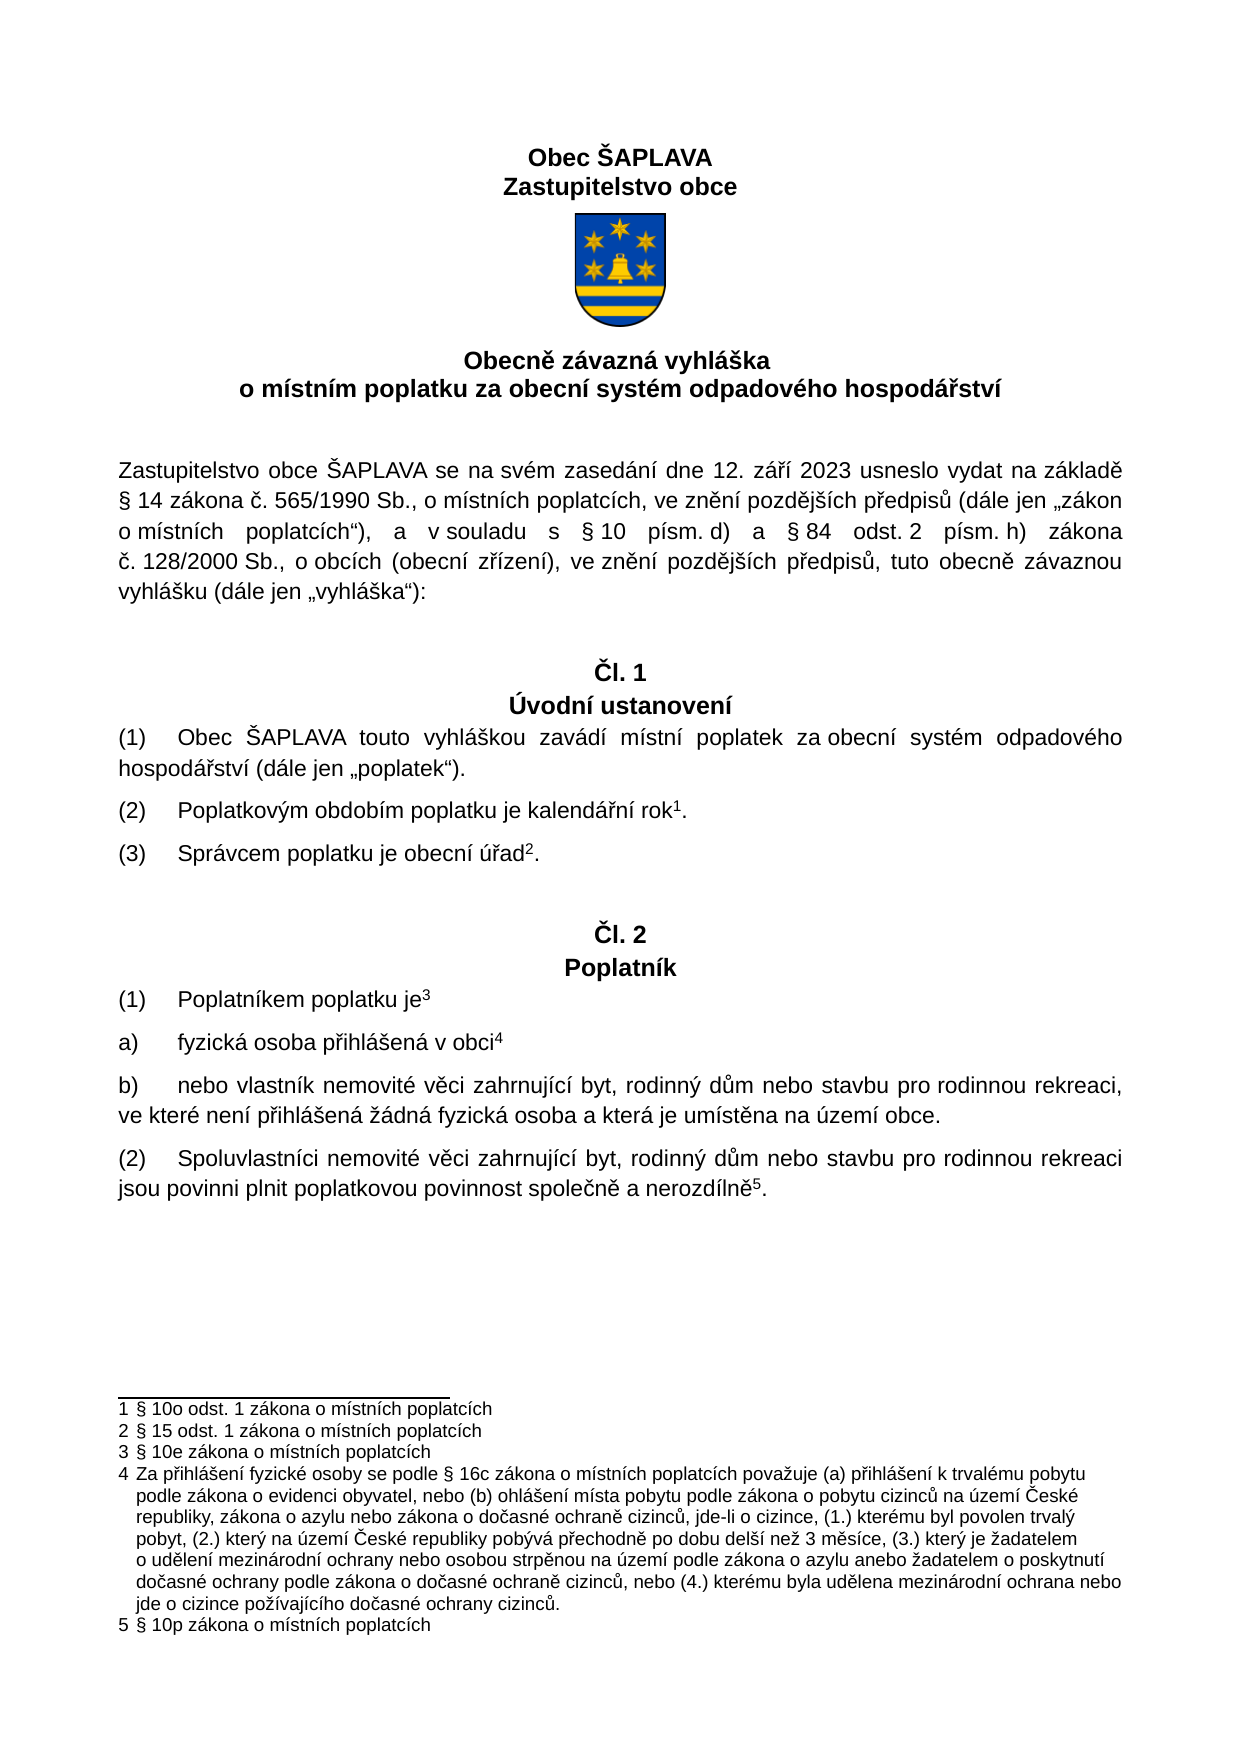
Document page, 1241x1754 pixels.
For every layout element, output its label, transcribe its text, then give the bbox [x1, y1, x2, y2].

list § 10p zákona o místních poplatcích [118, 1614, 1122, 1635]
list Poplatníkem poplatku je [118, 986, 1122, 1013]
subtitle Čl. 1 Úvodní ustanovení [118, 658, 1122, 720]
subtitle Čl. 2 Poplatník [118, 920, 1122, 982]
subtitle Obecně závazná vyhláška o místním poplatku za obecní systém odpadového hospodářství [118, 346, 1122, 403]
list Za přihlášení fyzické osoby se podle § 16c zákona o místních poplatcích považuje (a) přihlášení k trvalému pobytu podle zákona o evidenci obyvatel, nebo (b) ohlášení místa pobytu podle zákona o pobytu cizinců na území České republiky, zákona o azylu nebo zákona o dočasné ochraně cizinců, jde-li o cizince, (1.) kterému byl povolen trvalý pobyt, (2.) který na území České republiky pobývá přechodně po dobu delší než 3 měsíce, (3.) který je žadatelem o udělení mezinárodní ochrany nebo osobou strpěnou na území podle zákona o azylu anebo žadatelem o poskytnutí dočasné ochrany podle zákona o dočasné ochraně cizinců, nebo (4.) kterému byla udělena mezinárodní ochrana nebo jde o cizince požívajícího dočasné ochrany cizinců. [118, 1463, 1122, 1614]
list § 10o odst. 1 zákona o místních poplatcích [118, 1398, 1122, 1420]
list § 10e zákona o místních poplatcích [118, 1441, 1122, 1463]
list fyzická osoba přihlášená v obci [118, 1029, 1122, 1055]
list Správcem poplatku je obecní úřad. [118, 840, 1122, 866]
list Spoluvlastníci nemovité věci zahrnující byt, rodinný dům nebo stavbu pro rodinnou rekreaci jsou povinni plnit poplatkovou povinnost společně a nerozdílně. [118, 1144, 1122, 1201]
list Obec ŠAPLAVA touto vyhláškou zavádí místní poplatek za obecní systém odpadového hospodářství (dále jen „poplatek“). [118, 724, 1122, 781]
list nebo vlastník nemovité věci zahrnující byt, rodinný dům nebo stavbu pro rodinnou rekreaci, ve které není přihlášená žádná fyzická osoba a která je umístěna na území obce. [118, 1072, 1122, 1128]
text Obec ŠAPLAVA Zastupitelstvo obce [118, 143, 1122, 201]
list Poplatkovým obdobím poplatku je kalendářní rok. [118, 797, 1122, 824]
list § 15 odst. 1 zákona o místních poplatcích [118, 1420, 1122, 1441]
text Zastupitelstvo obce ŠAPLAVA se na svém zasedání dne 12. září 2023 usneslo vydat na základě § 14 zákona č. 565/1990 Sb., o místních poplatcích, ve znění pozdějších předpisů (dále jen „zákon o místních poplatcích“), a v souladu s § 10 písm. d) a § 84 odst. 2 písm. h) zákona č. 128/2000 Sb., o obcích (obecní zřízení), ve znění pozdějších předpisů, tuto obecně závaznou vyhlášku (dále jen „vyhláška“): [118, 457, 1122, 604]
